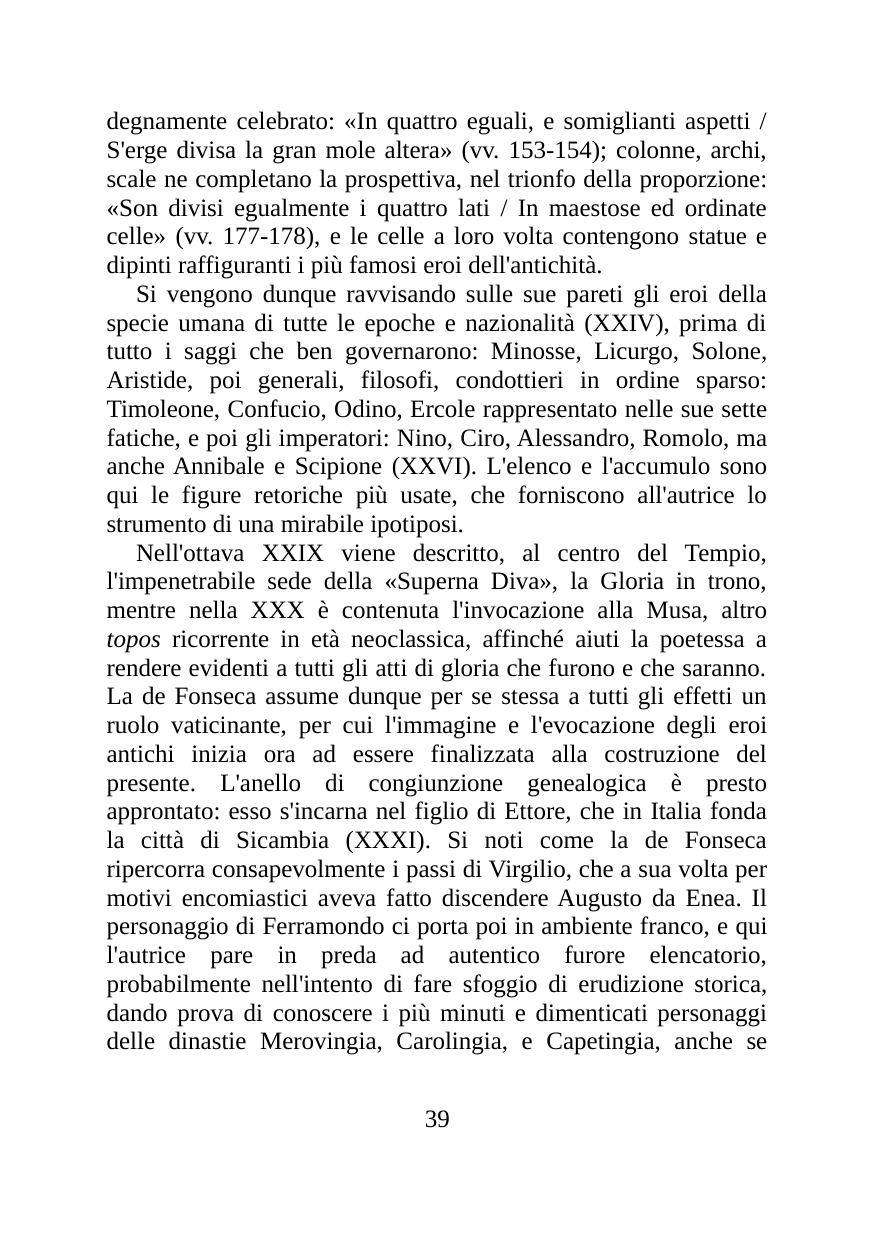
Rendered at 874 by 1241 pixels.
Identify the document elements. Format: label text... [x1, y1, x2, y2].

text Nell'ottava XXIX viene descritto, al centro del Tempio, l'impenetrabile sede della «Superna Diva», la Gloria in trono, mentre nella XXX è contenuta l'invocazione alla Musa, altro topos ricorrente in età neoclassica, affinché aiuti la poetessa a rendere evidenti a tutti gli atti di gloria che furono e che saranno. La de Fonseca assume dunque per se stessa a tutti gli effetti un ruolo vaticinante, per cui l'immagine e l'evocazione degli eroi antichi inizia ora ad essere finalizzata alla costruzione del presente. L'anello di congiunzione genealogica è presto approntato: esso s'incarna nel figlio di Ettore, che in Italia fonda la città di Sicambia (XXXI). Si noti come la de Fonseca ripercorra consapevolmente i passi di Virgilio, che a sua volta per motivi encomiastici aveva fatto discendere Augusto da Enea. Il personaggio di Ferramondo ci porta poi in ambiente franco, e qui l'autrice pare in preda ad autentico furore elencatorio, probabilmente nell'intento di fare sfoggio di erudizione storica, dando prova di conoscere i più minuti e dimenticati personaggi delle dinastie Merovingia, Carolingia, e Capetingia, anche se [106, 538, 768, 1055]
text Si vengono dunque ravvisando sulle sue pareti gli eroi della specie umana di tutte le epoche e nazionalità (XXIV), prima di tutto i saggi che ben governarono: Minosse, Licurgo, Solone, Aristide, poi generali, filosofi, condottieri in ordine sparso: Timoleone, Confucio, Odino, Ercole rappresentato nelle sue sette fatiche, e poi gli imperatori: Nino, Ciro, Alessandro, Romolo, ma anche Annibale e Scipione (XXVI). L'elenco e l'accumulo sono qui le figure retoriche più usate, che forniscono all'autrice lo strumento di una mirabile ipotiposi. [106, 279, 768, 538]
text degnamente celebrato: «In quattro eguali, e somiglianti aspetti / S'erge divisa la gran mole altera» (vv. 153-154); colonne, archi, scale ne completano la prospettiva, nel trionfo della proporzione: «Son divisi egualmente i quattro lati / In maestose ed ordinate celle» (vv. 177-178), e le celle a loro volta contengono statue e dipinti raffiguranti i più famosi eroi dell'antichità. [106, 106, 768, 279]
